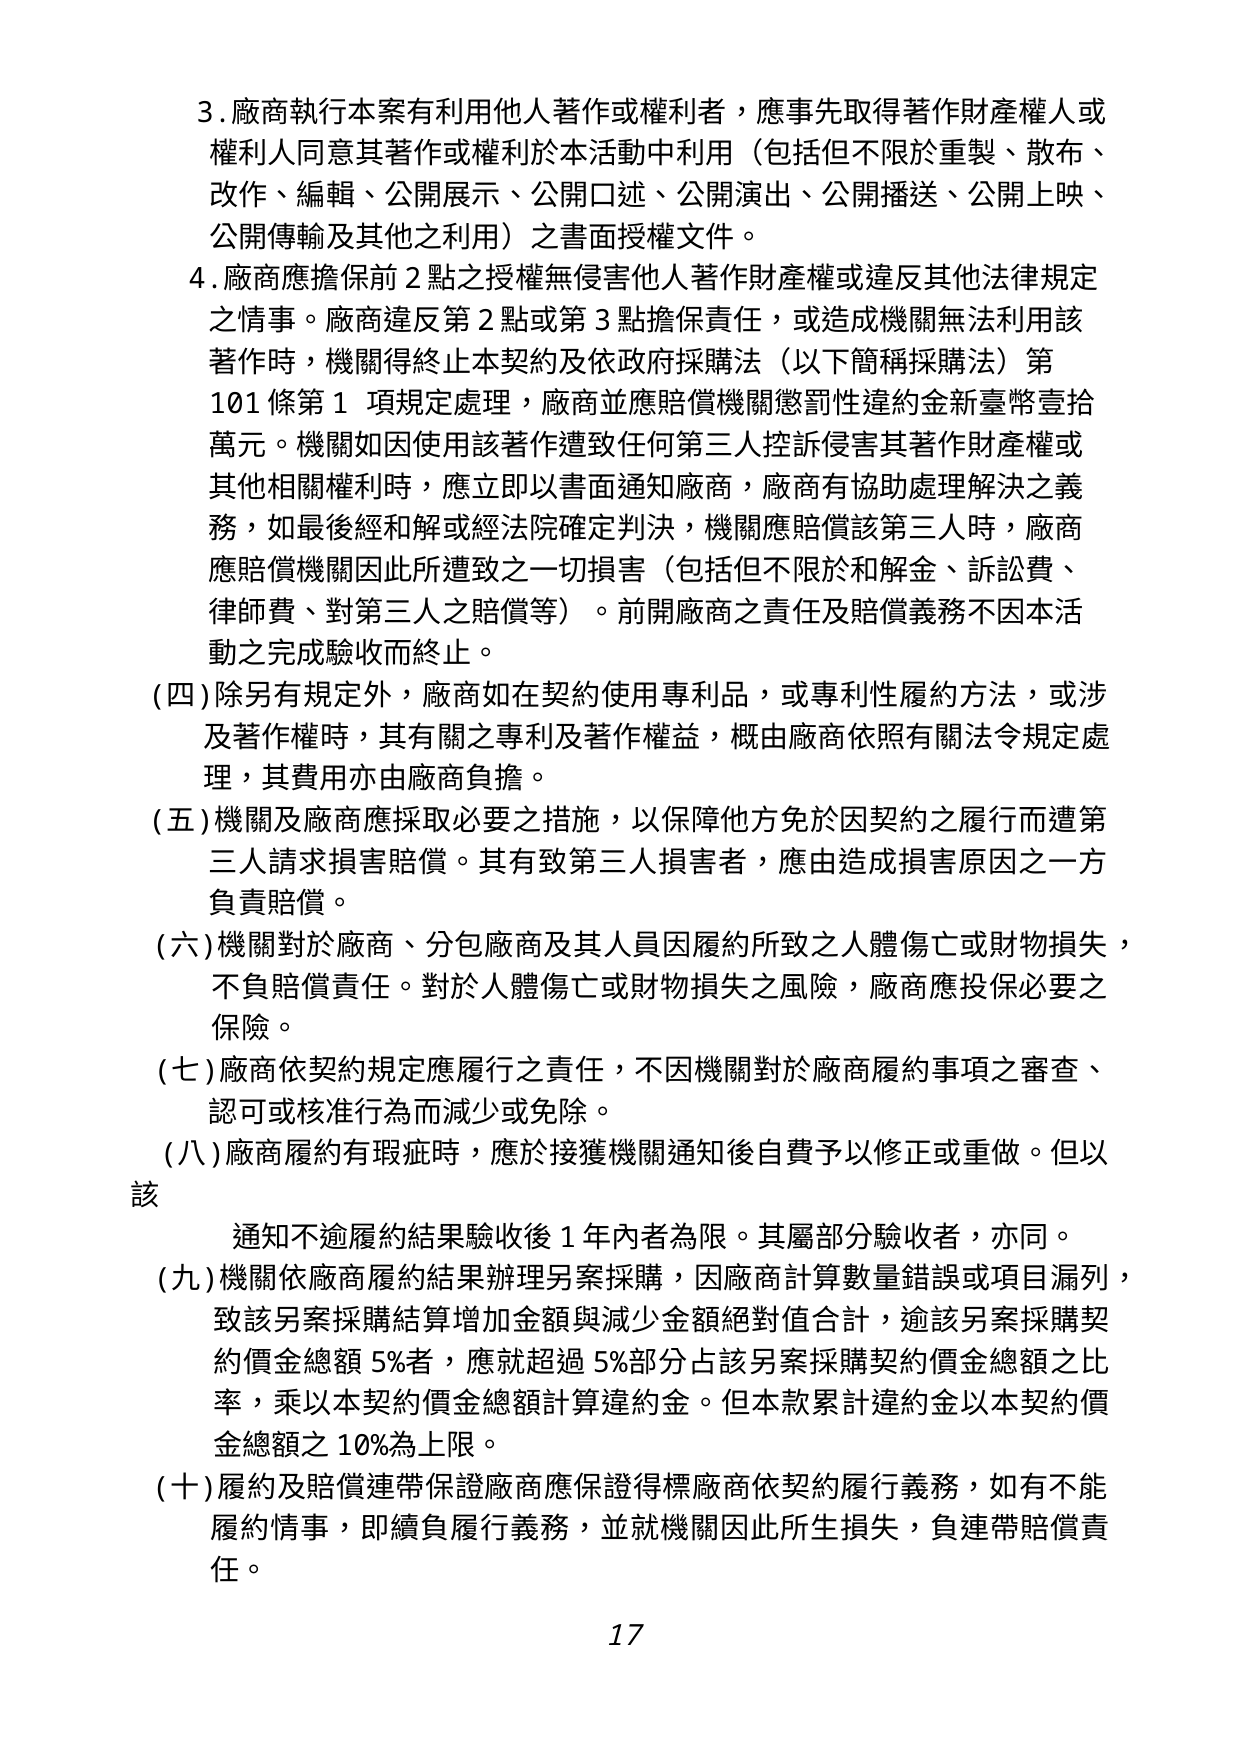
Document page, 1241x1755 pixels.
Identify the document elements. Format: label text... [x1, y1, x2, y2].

text 3.廠商執行本案有利用他人著作或權利者，應事先取得著作財產權人或權利人同意其著作或權利於本活動中利用（包括但不限於重製、散布、改作、編輯、公開展示、公開口述、公開演出、公開播送、公開上映、公開傳輸及其他之利用）之書面授權文件。 [126, 89, 1110, 255]
text (七)廠商依契約規定應履行之責任，不因機關對於廠商履約事項之審查、認可或核准行為而減少或免除。 [153, 1047, 1110, 1130]
text 4.廠商應擔保前2點之授權無侵害他人著作財產權或違反其他法律規定之情事。廠商違反第2點或第3點擔保責任，或造成機關無法利用該著作時，機關得終止本契約及依政府採購法（以下簡稱採購法）第101條第1 項規定處理，廠商並應賠償機關懲罰性違約金新臺幣壹拾萬元。機關如因使用該著作遭致任何第三人控訴侵害其著作財產權或其他相關權利時，應立即以書面通知廠商，廠商有協助處理解決之義務，如最後經和解或經法院確定判決，機關應賠償該第三人時，廠商應賠償機關因此所遭致之一切損害（包括但不限於和解金、訴訟費、律師費、對第三人之賠償等）。前開廠商之責任及賠償義務不因本活動之完成驗收而終止。 [136, 255, 1110, 672]
text (四)除另有規定外，廠商如在契約使用專利品，或專利性履約方法，或涉及著作權時，其有關之專利及著作權益，概由廠商依照有關法令規定處理，其費用亦由廠商負擔。 [130, 672, 1110, 797]
text (八)廠商履約有瑕疵時，應於接獲機關通知後自費予以修正或重做。但以該 [124, 1130, 1110, 1214]
text (六)機關對於廠商、分包廠商及其人員因履約所致之人體傷亡或財物損失，不負賠償責任。對於人體傷亡或財物損失之風險，廠商應投保必要之保險。 [152, 922, 1110, 1047]
text (十)履約及賠償連帶保證廠商應保證得標廠商依契約履行義務，如有不能履約情事，即續負履行義務，並就機關因此所生損失，負連帶賠償責任。 [152, 1464, 1110, 1589]
text 通知不逾履約結果驗收後1年內者為限。其屬部分驗收者，亦同。 [126, 1214, 1110, 1255]
text (九)機關依廠商履約結果辦理另案採購，因廠商計算數量錯誤或項目漏列，致該另案採購結算增加金額與減少金額絕對值合計，逾該另案採購契約價金總額5%者，應就超過5%部分占該另案採購契約價金總額之比率，乘以本契約價金總額計算違約金。但本款累計違約金以本契約價金總額之10%為上限。 [153, 1255, 1110, 1464]
text (五)機關及廠商應採取必要之措施，以保障他方免於因契約之履行而遭第三人請求損害賠償。其有致第三人損害者，應由造成損害原因之一方負責賠償。 [130, 797, 1110, 922]
